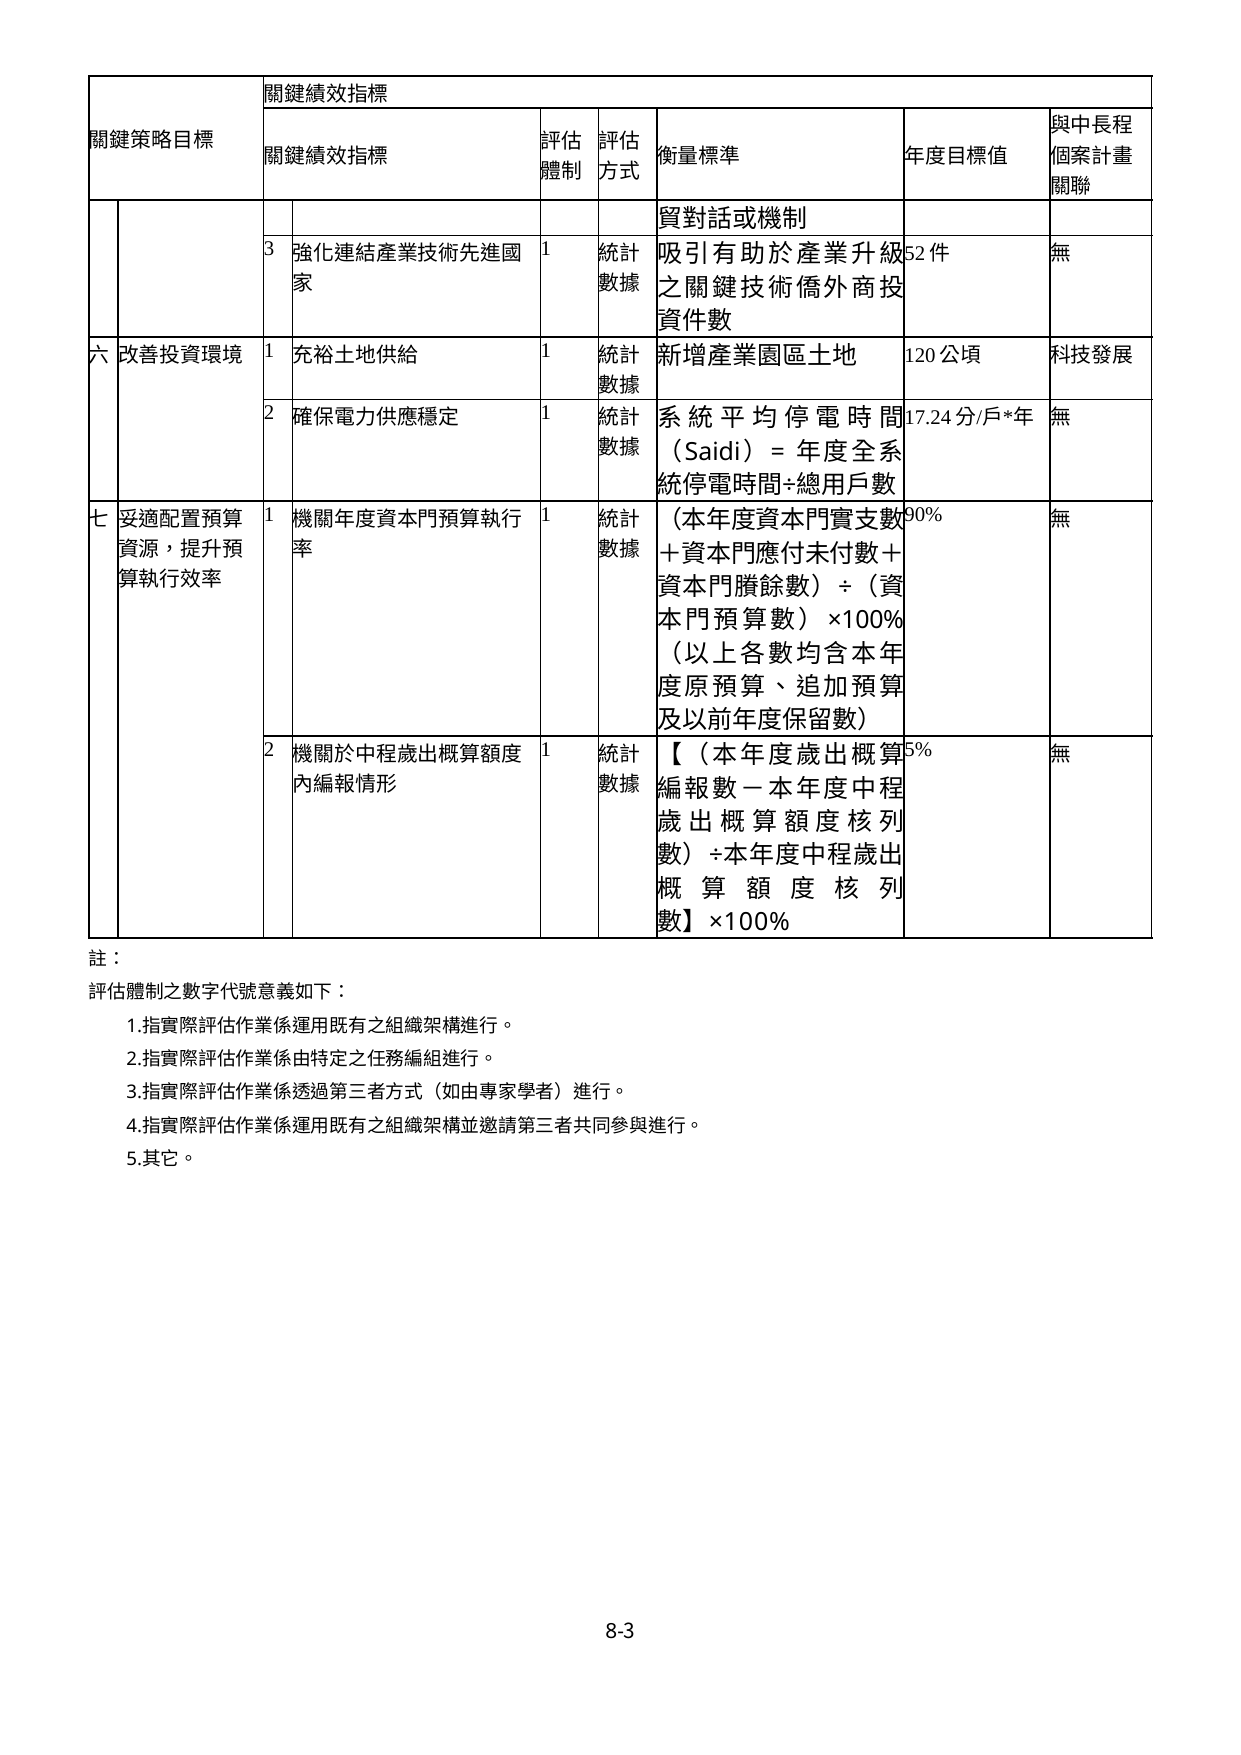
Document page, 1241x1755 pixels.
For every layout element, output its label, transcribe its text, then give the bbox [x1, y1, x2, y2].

table_cell 確保電力供應穩定 [293, 400, 540, 500]
table_cell 統計數據 [599, 400, 656, 500]
table_cell 系統平均停電時間（Saidi）= 年度全系統停電時間÷總用戶數 [658, 400, 903, 500]
table_cell 2 [264, 400, 292, 500]
table_cell [541, 201, 598, 234]
table_cell 統計數據 [599, 236, 656, 336]
text 2.指實際評估作業係由特定之任務編組進行。 [89, 1039, 1152, 1072]
table_header 關鍵績效指標 [264, 77, 1151, 107]
table_cell [293, 201, 540, 234]
table_header 關鍵策略目標 [90, 77, 263, 199]
table_cell 無 [1051, 236, 1151, 336]
table_cell 七 [90, 502, 117, 937]
table_cell 90% [905, 502, 1049, 735]
table_cell [1051, 201, 1151, 234]
table_cell 吸引有助於產業升級之關鍵技術僑外商投資件數 [658, 236, 903, 336]
table_cell 年度目標值 [905, 109, 1049, 199]
table_cell 關鍵績效指標 [264, 109, 540, 199]
table_cell 1 [541, 338, 598, 398]
table_cell 52件 [905, 236, 1049, 336]
table_cell （本年度資本門實支數＋資本門應付未付數＋資本門賸餘數）÷（資本門預算數）×100%（以上各數均含本年度原預算、追加預算及以前年度保留數） [658, 502, 903, 735]
table_cell 評估 體制 [541, 109, 598, 199]
table_cell 妥適配置預算資源，提升預算執行效率 [119, 502, 263, 937]
text 3.指實際評估作業係透過第三者方式（如由專家學者）進行。 [89, 1072, 1152, 1106]
text 1.指實際評估作業係運用既有之組織架構進行。 [89, 1006, 1152, 1039]
text 4.指實際評估作業係運用既有之組織架構並邀請第三者共同參與進行。 [89, 1106, 1152, 1139]
table_cell 科技發展 [1051, 338, 1151, 398]
table_cell 強化連結產業技術先進國家 [293, 236, 540, 336]
table_cell 機關於中程歲出概算額度內編報情形 [293, 737, 540, 937]
table_cell 120公頃 [905, 338, 1049, 398]
text 5.其它。 [89, 1139, 1152, 1172]
table_cell [599, 201, 656, 234]
table_cell 改善投資環境 [119, 338, 263, 500]
table_cell 統計數據 [599, 502, 656, 735]
table_cell 充裕土地供給 [293, 338, 540, 398]
table_cell 3 [264, 236, 292, 336]
table_cell [905, 201, 1049, 234]
table_cell 無 [1051, 400, 1151, 500]
table_cell 【（本年度歲出概算編報數－本年度中程歲出概算額度核列數）÷本年度中程歲出概算額度核列數】×100% [658, 737, 903, 937]
table_cell 衡量標準 [658, 109, 903, 199]
table_cell 1 [541, 737, 598, 937]
table_cell 統計數據 [599, 737, 656, 937]
text 註： [89, 939, 1152, 972]
table_cell 1 [541, 400, 598, 500]
table_cell 無 [1051, 502, 1151, 735]
table_cell 統計數據 [599, 338, 656, 398]
table_cell 機關年度資本門預算執行率 [293, 502, 540, 735]
table_cell 與中長程個案計畫關聯 [1051, 109, 1151, 199]
table_cell 2 [264, 737, 292, 937]
table_cell 貿對話或機制 [658, 201, 903, 234]
table_cell 六 [90, 338, 117, 500]
table_cell 17.24分/戶*年 [905, 400, 1049, 500]
table_cell 1 [541, 236, 598, 336]
table_cell 1 [264, 338, 292, 398]
table_cell 1 [264, 502, 292, 735]
table_cell 新增產業園區土地 [658, 338, 903, 398]
text 評估體制之數字代號意義如下： [89, 972, 1152, 1006]
table_cell [264, 201, 292, 234]
table_cell 1 [541, 502, 598, 735]
table_cell [90, 201, 117, 336]
table_cell 無 [1051, 737, 1151, 937]
table_cell 5% [905, 737, 1049, 937]
table_cell [119, 201, 263, 336]
table_cell 評估 方式 [599, 109, 656, 199]
